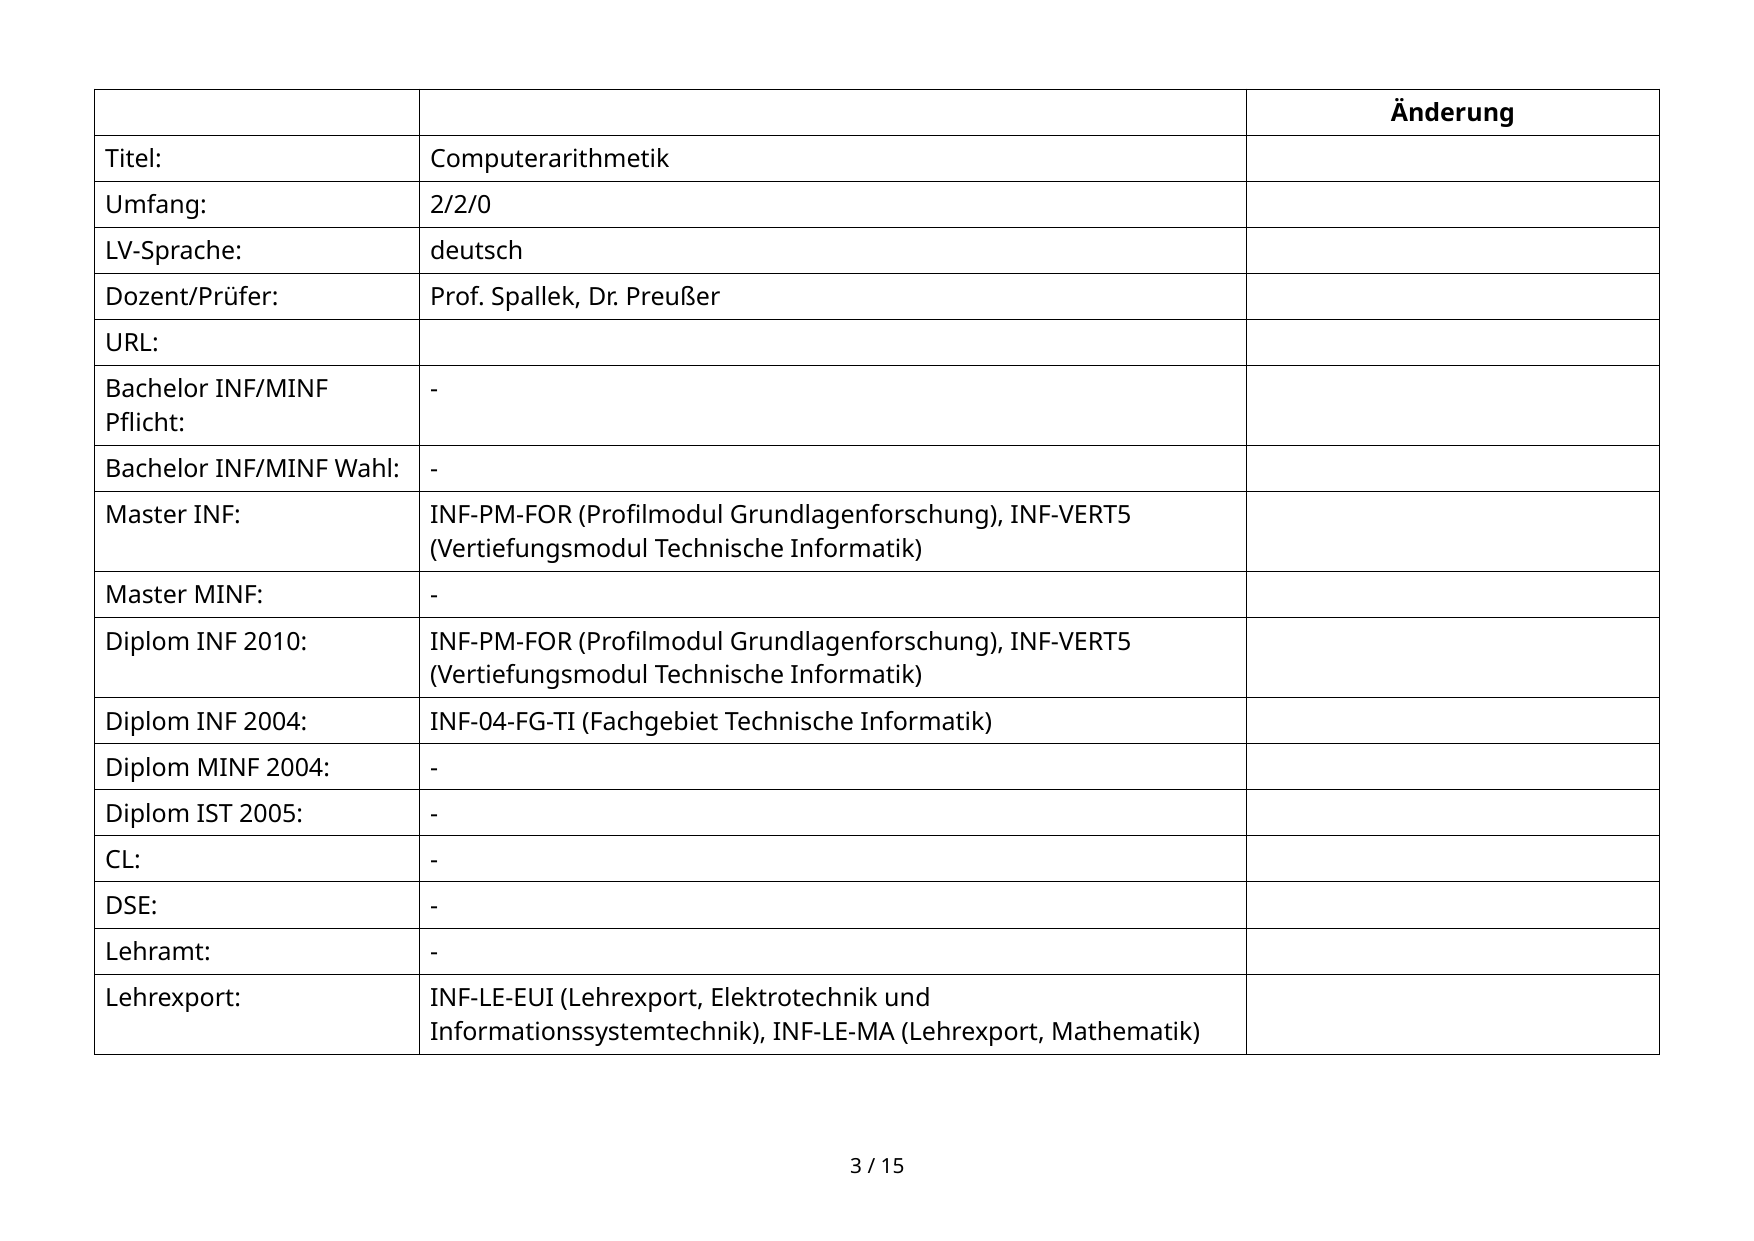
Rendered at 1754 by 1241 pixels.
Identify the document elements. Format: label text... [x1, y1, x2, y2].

table_cell [1247, 618, 1659, 697]
table_cell Diplom MINF 2004: [95, 744, 419, 789]
table_cell - [420, 366, 1246, 445]
table_cell [420, 320, 1246, 365]
table_cell - [420, 836, 1246, 881]
table_cell 2/2/0 [420, 182, 1246, 227]
table_cell Bachelor INF/MINF Wahl: [95, 446, 419, 491]
table_cell [1247, 572, 1659, 617]
table_cell Diplom IST 2005: [95, 790, 419, 835]
table_cell INF-PM-FOR (Profilmodul Grundlagenforschung), INF-VERT5 (Vertiefungsmodul Technische Informatik) [420, 618, 1246, 697]
table_cell Lehrexport: [95, 975, 419, 1053]
table_cell Lehramt: [95, 929, 419, 973]
table_cell [1247, 366, 1659, 445]
table_cell - [420, 572, 1246, 617]
table_cell [1247, 320, 1659, 365]
table_cell - [420, 446, 1246, 491]
table_cell [1247, 790, 1659, 835]
table_cell [1247, 446, 1659, 491]
table_cell - [420, 929, 1246, 973]
table_cell [1247, 698, 1659, 743]
table_cell CL: [95, 836, 419, 881]
table_cell [1247, 492, 1659, 571]
table_cell [1247, 975, 1659, 1053]
table_cell deutsch [420, 228, 1246, 273]
table_cell [1247, 744, 1659, 789]
table_cell Diplom INF 2004: [95, 698, 419, 743]
table_cell Master MINF: [95, 572, 419, 617]
table_cell [1247, 274, 1659, 319]
table_cell - [420, 882, 1246, 927]
table_cell Diplom INF 2010: [95, 618, 419, 697]
table_cell Prof. Spallek, Dr. Preußer [420, 274, 1246, 319]
table_cell Master INF: [95, 492, 419, 571]
table_cell INF-PM-FOR (Profilmodul Grundlagenforschung), INF-VERT5 (Vertiefungsmodul Technische Informatik) [420, 492, 1246, 571]
table_cell [1247, 882, 1659, 927]
table_header Änderung [1247, 90, 1659, 134]
table_cell [1247, 136, 1659, 181]
table_cell Umfang: [95, 182, 419, 227]
table_cell Computerarithmetik [420, 136, 1246, 181]
table_cell Dozent/Prüfer: [95, 274, 419, 319]
table_cell Bachelor INF/MINF Pflicht: [95, 366, 419, 445]
table_cell LV-Sprache: [95, 228, 419, 273]
table_cell URL: [95, 320, 419, 365]
table_header [420, 90, 1246, 134]
table_cell INF-LE-EUI (Lehrexport, Elektrotechnik und Informationssystemtechnik), INF-LE-MA (Lehrexport, Mathematik) [420, 975, 1246, 1053]
table_cell [1247, 836, 1659, 881]
table_cell - [420, 790, 1246, 835]
table_cell [1247, 228, 1659, 273]
table_cell INF-04-FG-TI (Fachgebiet Technische Informatik) [420, 698, 1246, 743]
table_cell Titel: [95, 136, 419, 181]
table_header [95, 90, 419, 134]
table_cell [1247, 929, 1659, 973]
table_cell DSE: [95, 882, 419, 927]
table_cell - [420, 744, 1246, 789]
table_cell [1247, 182, 1659, 227]
